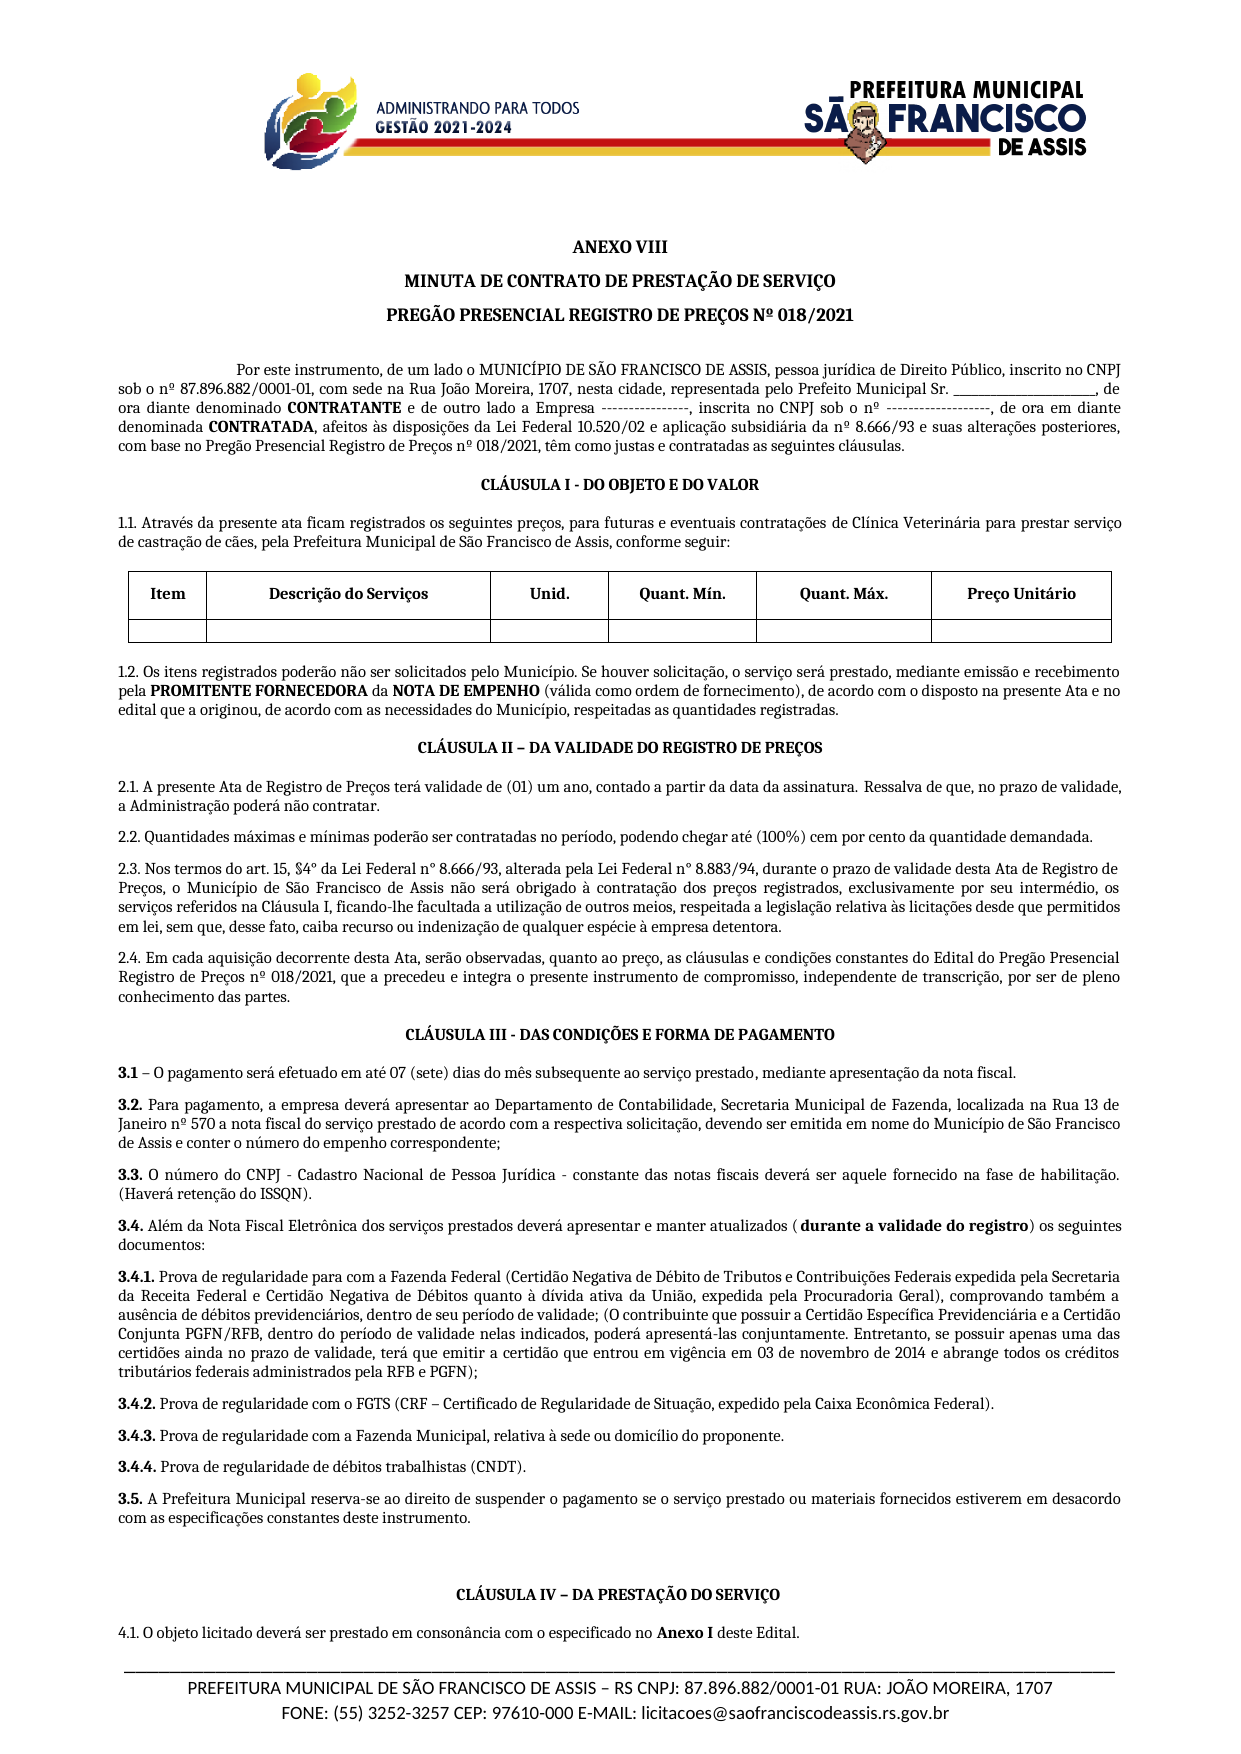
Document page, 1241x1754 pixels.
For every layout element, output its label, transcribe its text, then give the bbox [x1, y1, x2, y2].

table_header Quant. Máx. [757, 572, 931, 619]
table_header Preço Unitário [932, 572, 1111, 619]
text CLÁUSULA I - DO OBJETO E DO VALOR [118, 475, 1122, 494]
table_cell [932, 620, 1111, 642]
table_cell [129, 620, 206, 642]
text 3.4.2. Prova de regularidade com o FGTS (CRF – Certificado de Regularidade de Situação, expedido pela Caixa Econômica Federal). [118, 1394, 1122, 1414]
text 4.1. O objeto licitado deverá ser prestado em consonância com o especificado no Anexo I deste Edital. [118, 1624, 1122, 1643]
table_cell [609, 620, 756, 642]
text 3.2. Para pagamento, a empresa deverá apresentar ao Departamento de Contabilidade, Secretaria Municipal de Fazenda, localizada na Rua 13 de Janeiro nº 570 a nota fiscal do serviço prestado de acordo com a respectiva solicitação, devendo ser emitida em nome do Município de São Francisco de Assis e conter o número do empenho correspondente; [118, 1095, 1122, 1153]
table_header Descrição do Serviços [207, 572, 490, 619]
text ANEXO VIII [118, 236, 1122, 258]
table_header Item [129, 572, 206, 619]
text MINUTA DE CONTRATO DE PRESTAÇÃO DE SERVIÇO [118, 270, 1122, 292]
text 3.4.1. Prova de regularidade para com a Fazenda Federal (Certidão Negativa de Débito de Tributos e Contribuições Federais expedida pela Secretaria da Receita Federal e Certidão Negativa de Débitos quanto à dívida ativa da União, expedida pela Procuradoria Geral), comprovando também a ausência de débitos previdenciários, dentro de seu período de validade; (O contribuinte que possuir a Certidão Específica Previdenciária e a Certidão Conjunta PGFN/RFB, dentro do período de validade nelas indicados, poderá apresentá-las conjuntamente. Entretanto, se possuir apenas uma das certidões ainda no prazo de validade, terá que emitir a certidão que entrou em vigência em 03 de novembro de 2014 e abrange todos os créditos tributários federais administrados pela RFB e PGFN); [118, 1267, 1122, 1382]
table_cell [491, 620, 608, 642]
text CLÁUSULA IV – DA PRESTAÇÃO DO SERVIÇO [118, 1585, 1122, 1604]
table_cell [207, 620, 490, 642]
text PREGÃO PRESENCIAL REGISTRO DE PREÇOS Nº 018/2021 [118, 304, 1122, 326]
text 3.4.4. Prova de regularidade de débitos trabalhistas (CNDT). [118, 1458, 1122, 1477]
text CLÁUSULA III - DAS CONDIÇÕES E FORMA DE PAGAMENTO [118, 1025, 1122, 1044]
text 2.4. Em cada aquisição decorrente desta Ata, serão observadas, quanto ao preço, as cláusulas e condições constantes do Edital do Pregão Presencial Registro de Preços nº 018/2021, que a precedeu e integra o presente instrumento de compromisso, independente de transcrição, por ser de pleno conhecimento das partes. [118, 949, 1122, 1006]
table_header Quant. Mín. [609, 572, 756, 619]
text 1.1. Através da presente ata ficam registrados os seguintes preços, para futuras e eventuais contratações de Clínica Veterinária para prestar serviço de castração de cães, pela Prefeitura Municipal de São Francisco de Assis, conforme seguir: [118, 513, 1122, 552]
text 3.5. A Prefeitura Municipal reserva-se ao direito de suspender o pagamento se o serviço prestado ou materiais fornecidos estiverem em desacordo com as especificações constantes deste instrumento. [118, 1489, 1122, 1528]
text 3.3. O número do CNPJ - Cadastro Nacional de Pessoa Jurídica - constante das notas fiscais deverá ser aquele fornecido na fase de habilitação. (Haverá retenção do ISSQN). [118, 1165, 1122, 1204]
table_header Unid. [491, 572, 608, 619]
table_cell [757, 620, 931, 642]
text 3.4.3. Prova de regularidade com a Fazenda Municipal, relativa à sede ou domicílio do proponente. [118, 1426, 1122, 1445]
text 2.3. Nos termos do art. 15, §4° da Lei Federal n° 8.666/93, alterada pela Lei Federal n° 8.883/94, durante o prazo de validade desta Ata de Registro de Preços, o Município de São Francisco de Assis não será obrigado à contratação dos preços registrados, exclusivamente por seu intermédio, os serviços referidos na Cláusula I, ficando-lhe facultada a utilização de outros meios, respeitada a legislação relativa às licitações desde que permitidos em lei, sem que, desse fato, caiba recurso ou indenização de qualquer espécie à empresa detentora. [118, 859, 1122, 936]
text 3.1 – O pagamento será efetuado em até 07 (sete) dias do mês subsequente ao serviço prestado, mediante apresentação da nota fiscal. [118, 1064, 1122, 1083]
text Por este instrumento, de um lado o MUNICÍPIO DE SÃO FRANCISCO DE ASSIS, pessoa jurídica de Direito Público, inscrito no CNPJ sob o nº 87.896.882/0001-01, com sede na Rua João Moreira, 1707, nesta cidade, representada pelo Prefeito Municipal Sr. _______________________, de ora diante denominado CONTRATANTE e de outro lado a Empresa ----------------, inscrita no CNPJ sob o nº -------------------, de ora em diante denominada CONTRATADA, afeitos às disposições da Lei Federal 10.520/02 e aplicação subsidiária da nº 8.666/93 e suas alterações posteriores, com base no Pregão Presencial Registro de Preços nº 018/2021, têm como justas e contratadas as seguintes cláusulas. [118, 360, 1122, 456]
text CLÁUSULA II – DA VALIDADE DO REGISTRO DE PREÇOS [118, 739, 1122, 758]
text 3.4. Além da Nota Fiscal Eletrônica dos serviços prestados deverá apresentar e manter atualizados (durante a validade do registro) os seguintes documentos: [118, 1216, 1122, 1254]
text 1.2. Os itens registrados poderão não ser solicitados pelo Município. Se houver solicitação, o serviço será prestado, mediante emissão e recebimento pela PROMITENTE FORNECEDORA da NOTA DE EMPENHO (válida como ordem de fornecimento), de acordo com o disposto na presente Ata e no edital que a originou, de acordo com as necessidades do Município, respeitadas as quantidades registradas. [118, 662, 1122, 719]
text 2.2. Quantidades máximas e mínimas poderão ser contratadas no período, podendo chegar até (100%) cem por cento da quantidade demandada. [118, 828, 1122, 847]
text 2.1. A presente Ata de Registro de Preços terá validade de (01) um ano, contado a partir da data da assinatura. Ressalva de que, no prazo de validade, a Administração poderá não contratar. [118, 777, 1122, 815]
